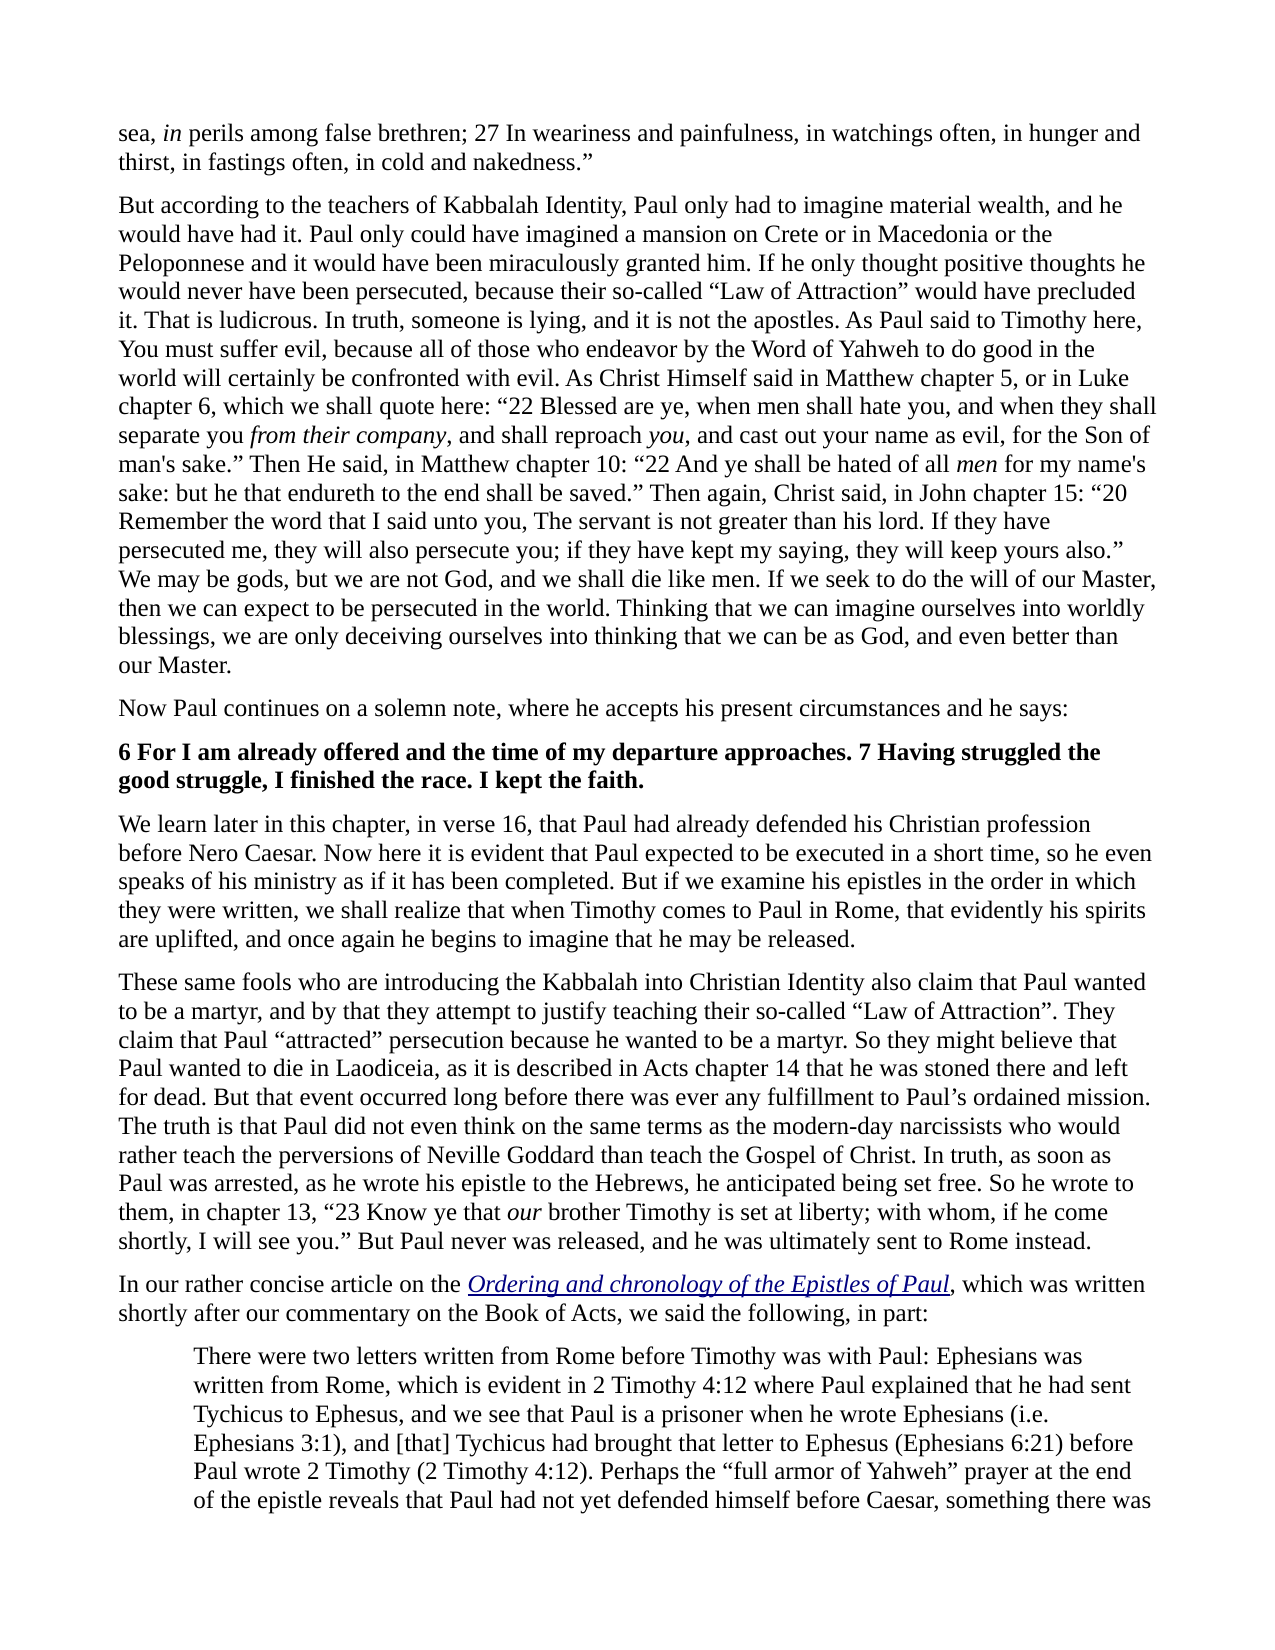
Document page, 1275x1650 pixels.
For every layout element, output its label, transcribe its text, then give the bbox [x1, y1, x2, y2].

text But according to the teachers of Kabbalah Identity, Paul only had to imagine material wealth, and he would have had it. Paul only could have imagined a mansion on Crete or in Macedonia or the Peloponnese and it would have been miraculously granted him. If he only thought positive thoughts he would never have been persecuted, because their so-called “Law of Attraction” would have precluded it. That is ludicrous. In truth, someone is lying, and it is not the apostles. As Paul said to Timothy here, You must suffer evil, because all of those who endeavor by the Word of Yahweh to do good in the world will certainly be confronted with evil. As Christ Himself said in Matthew chapter 5, or in Luke chapter 6, which we shall quote here: “22 Blessed are ye, when men shall hate you, and when they shall separate you from their company, and shall reproach you, and cast out your name as evil, for the Son of man's sake.” Then He said, in Matthew chapter 10: “22 And ye shall be hated of all men for my name's sake: but he that endureth to the end shall be saved.” Then again, Christ said, in John chapter 15: “20 Remember the word that I said unto you, The servant is not greater than his lord. If they have persecuted me, they will also persecute you; if they have kept my saying, they will keep yours also.” We may be gods, but we are not God, and we shall die like men. If we seek to do the will of our Master, then we can expect to be persecuted in the world. Thinking that we can imagine ourselves into worldly blessings, we are only deceiving ourselves into thinking that we can be as God, and even better than our Master. [118, 190, 1157, 679]
text sea, in perils among false brethren; 27 In weariness and painfulness, in watchings often, in hunger and thirst, in fastings often, in cold and nakedness.” [118, 118, 1157, 176]
text 6 For I am already offered and the time of my departure approaches. 7 Having struggled the good struggle, I finished the race. I kept the faith. [118, 737, 1157, 794]
text There were two letters written from Rome before Timothy was with Paul: Ephesians was written from Rome, which is evident in 2 Timothy 4:12 where Paul explained that he had sent Tychicus to Ephesus, and we see that Paul is a prisoner when he wrote Ephesians (i.e. Ephesians 3:1), and [that] Tychicus had brought that letter to Ephesus (Ephesians 6:21) before Paul wrote 2 Timothy (2 Timothy 4:12). Perhaps the “full armor of Yahweh” prayer at the end of the epistle reveals that Paul had not yet defended himself before Caesar, something there was [193, 1341, 1157, 1514]
text In our rather concise article on the Ordering and chronology of the Epistles of Paul, which was written shortly after our commentary on the Book of Acts, we said the following, in part: [118, 1269, 1157, 1327]
text These same fools who are introducing the Kabbalah into Christian Identity also claim that Paul wanted to be a martyr, and by that they attempt to justify teaching their so-called “Law of Attraction”. They claim that Paul “attracted” persecution because he wanted to be a martyr. So they might believe that Paul wanted to die in Laodiceia, as it is described in Acts chapter 14 that he was stoned there and left for dead. But that event occurred long before there was ever any fulfillment to Paul’s ordained mission. The truth is that Paul did not even think on the same terms as the modern-day narcissists who would rather teach the perversions of Neville Goddard than teach the Gospel of Christ. In truth, as soon as Paul was arrested, as he wrote his epistle to the Hebrews, he anticipated being set free. So he wrote to them, in chapter 13, “23 Know ye that our brother Timothy is set at liberty; with whom, if he come shortly, I will see you.” But Paul never was released, and he was ultimately sent to Rome instead. [118, 967, 1157, 1255]
text Now Paul continues on a solemn note, where he accepts his present circumstances and he says: [118, 693, 1157, 722]
text We learn later in this chapter, in verse 16, that Paul had already defended his Christian profession before Nero Caesar. Now here it is evident that Paul expected to be executed in a short time, so he even speaks of his ministry as if it has been completed. But if we examine his epistles in the order in which they were written, we shall realize that when Timothy comes to Paul in Rome, that evidently his spirits are uplifted, and once again he begins to imagine that he may be released. [118, 809, 1157, 953]
